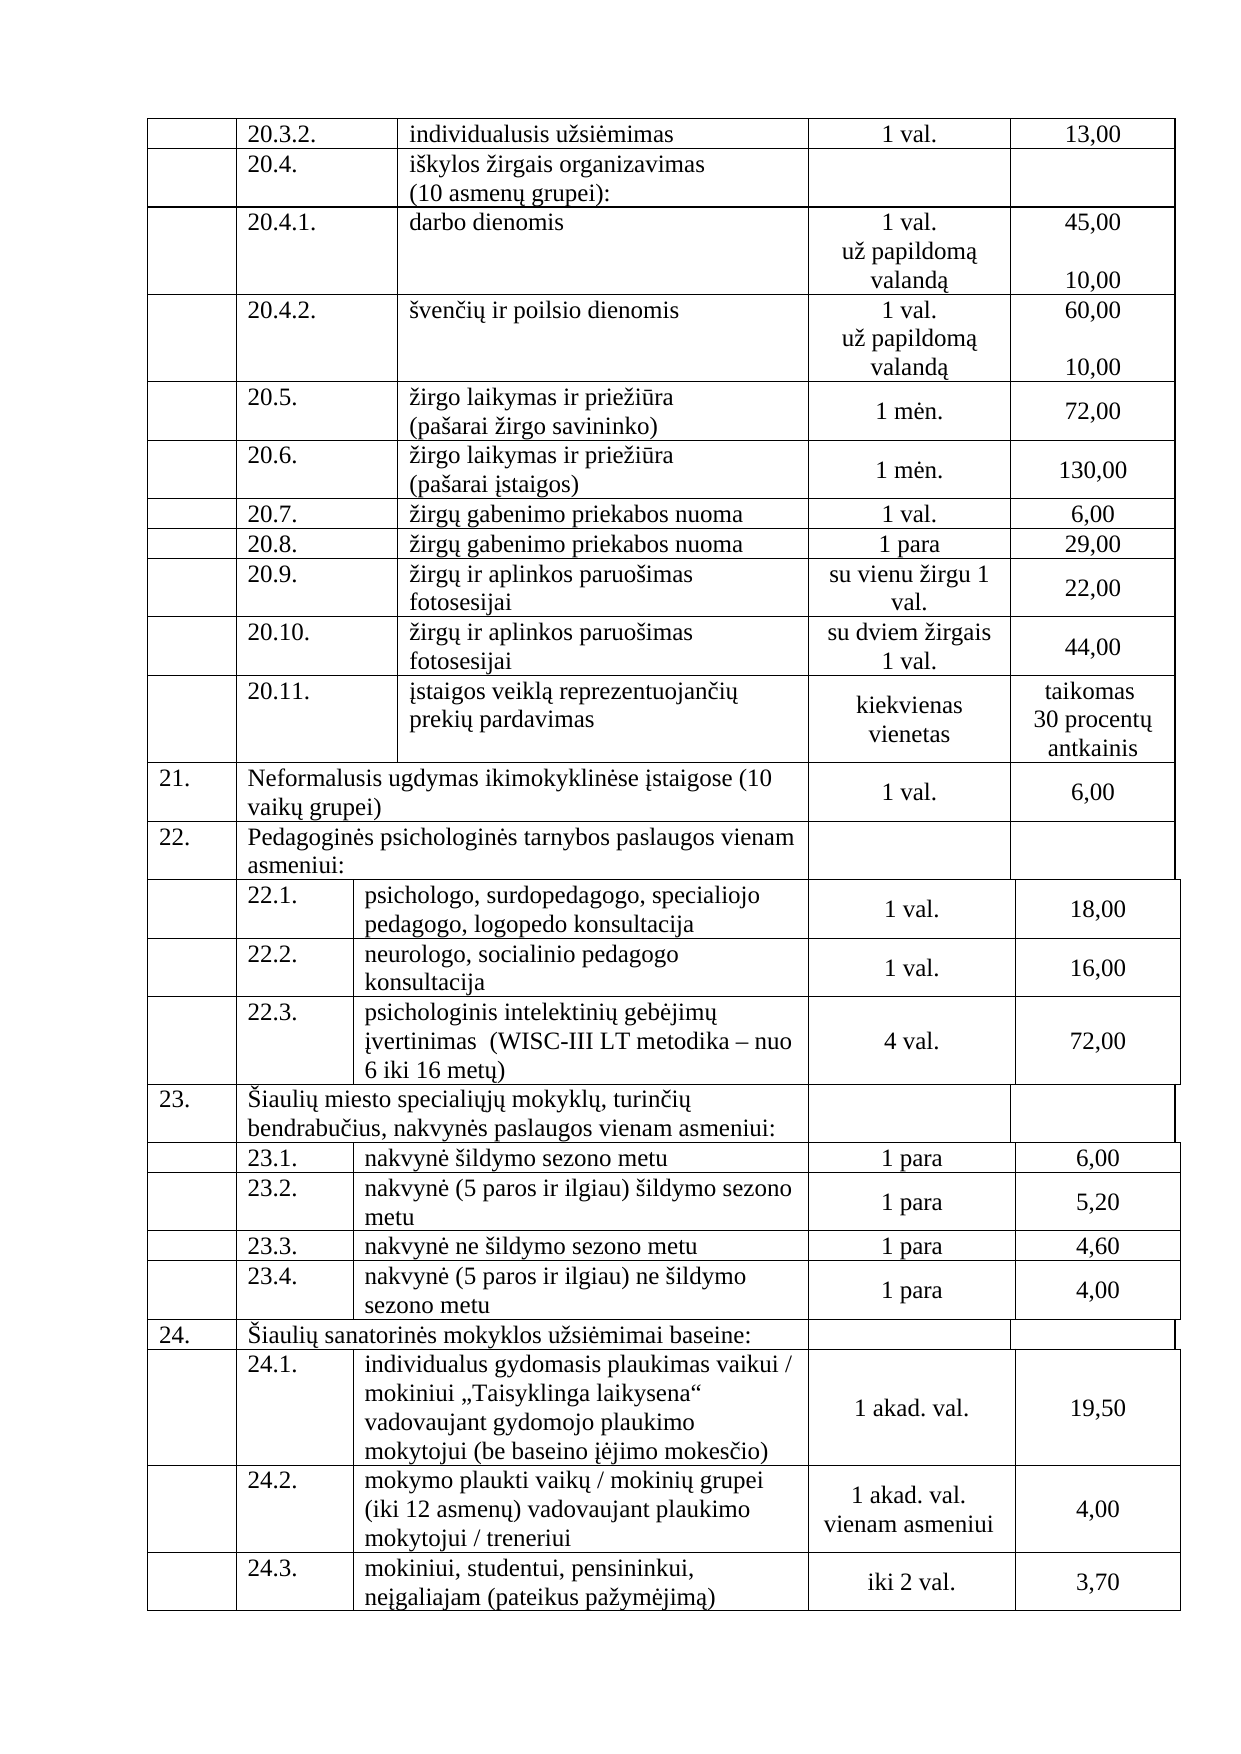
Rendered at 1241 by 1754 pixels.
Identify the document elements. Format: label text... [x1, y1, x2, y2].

table_cell 24.3. [237, 1553, 353, 1610]
table_cell 6,00 [1011, 763, 1174, 821]
table_cell psichologo, surdopedagogo, specialiojo pedagogo, logopedo konsultacija [354, 880, 808, 938]
table_cell 1 val. [809, 499, 1010, 528]
table_cell nakvynė ne šildymo sezono metu [354, 1231, 808, 1260]
table_cell su vienu žirgu 1 val. [809, 559, 1010, 616]
table_cell psichologinis intelektinių gebėjimų įvertinimas (WISC-III LT metodika – nuo 6 iki 16 metų) [354, 997, 808, 1083]
table_cell 20.5. [237, 382, 397, 439]
table_cell 23.3. [237, 1231, 353, 1260]
table_cell 45,00 10,00 [1011, 208, 1174, 294]
table_cell 4 val. [809, 997, 1015, 1083]
table_cell 20.11. [237, 676, 397, 762]
table_cell 1 para [809, 1143, 1015, 1172]
table_cell žirgo laikymas ir priežiūra (pašarai įstaigos) [398, 441, 808, 498]
table_cell [1176, 1085, 1180, 1142]
table_cell [148, 997, 236, 1083]
table_cell [1176, 118, 1180, 148]
table_cell 23.4. [237, 1261, 353, 1319]
table_cell Neformalusis ugdymas ikimokyklinėse įstaigose (10 vaikų grupei) [237, 763, 808, 821]
table_cell [148, 295, 236, 381]
table_cell [1011, 1085, 1174, 1142]
table_cell [148, 559, 236, 616]
table_cell [148, 1231, 236, 1260]
table_cell Pedagoginės psichologinės tarnybos paslaugos vienam asmeniui: [237, 822, 808, 879]
table_cell 18,00 [1016, 880, 1180, 938]
table_cell darbo dienomis [398, 208, 808, 294]
table_cell 20.9. [237, 559, 397, 616]
table_cell 19,50 [1016, 1350, 1180, 1464]
table_cell 72,00 [1011, 382, 1174, 439]
table_cell [148, 1173, 236, 1230]
table_cell [1176, 558, 1180, 616]
table_cell 20.10. [237, 617, 397, 675]
table_cell 21. [148, 763, 236, 821]
table_cell 72,00 [1016, 997, 1180, 1083]
table_cell 22.3. [237, 997, 353, 1083]
table_cell neurologo, socialinio pedagogo konsultacija [354, 939, 808, 996]
table_cell 20.4.1. [237, 208, 397, 294]
table_cell [148, 1466, 236, 1552]
table_cell [809, 1085, 1010, 1142]
table_cell mokiniui, studentui, pensininkui, neįgaliajam (pateikus pažymėjimą) [354, 1553, 808, 1610]
table_cell 24.2. [237, 1466, 353, 1552]
table_cell [148, 939, 236, 996]
table_cell iškylos žirgais organizavimas (10 asmenų grupei): [398, 149, 808, 206]
table_cell 16,00 [1016, 939, 1180, 996]
table_cell [809, 149, 1010, 206]
table_cell [148, 880, 236, 938]
table_cell 23.2. [237, 1173, 353, 1230]
table_cell žirgo laikymas ir priežiūra (pašarai žirgo savininko) [398, 382, 808, 439]
table_cell [1176, 498, 1180, 528]
table_cell su dviem žirgais 1 val. [809, 617, 1010, 675]
table_cell [148, 1143, 236, 1172]
table_cell 24.1. [237, 1350, 353, 1464]
table_cell Šiaulių miesto specialiųjų mokyklų, turinčių bendrabučius, nakvynės paslaugos vienam asmeniui: [237, 1085, 808, 1142]
table_cell 20.8. [237, 529, 397, 558]
table_cell 22.1. [237, 880, 353, 938]
table_cell 29,00 [1011, 529, 1174, 558]
table_cell žirgų ir aplinkos paruošimas fotosesijai [398, 617, 808, 675]
table_cell 4,00 [1016, 1261, 1180, 1319]
table_cell [1176, 206, 1180, 294]
table_cell [809, 1320, 1010, 1348]
table_cell [148, 499, 236, 528]
table_cell švenčių ir poilsio dienomis [398, 295, 808, 381]
table_cell [148, 119, 236, 148]
table_cell 1 mėn. [809, 382, 1010, 439]
table_cell nakvynė (5 paros ir ilgiau) ne šildymo sezono metu [354, 1261, 808, 1319]
table_cell 22. [148, 822, 236, 879]
table_cell [148, 208, 236, 294]
table_cell 1 val. už papildomą valandą [809, 295, 1010, 381]
table_cell [1011, 1320, 1174, 1348]
table_cell 1 mėn. [809, 441, 1010, 498]
table_cell nakvynė šildymo sezono metu [354, 1143, 808, 1172]
table_cell [148, 382, 236, 439]
table_cell [148, 1350, 236, 1464]
table_cell Šiaulių sanatorinės mokyklos užsiėmimai baseine: [237, 1320, 808, 1348]
table_cell 20.7. [237, 499, 397, 528]
table_cell 23. [148, 1085, 236, 1142]
table_cell žirgų gabenimo priekabos nuoma [398, 529, 808, 558]
table_cell [148, 529, 236, 558]
table_cell 20.6. [237, 441, 397, 498]
table_cell [1176, 675, 1180, 762]
table_cell kiekvienas vienetas [809, 676, 1010, 762]
table_cell 4,00 [1016, 1466, 1180, 1552]
table_cell [1176, 440, 1180, 498]
table_cell [1011, 149, 1174, 206]
table_cell žirgų gabenimo priekabos nuoma [398, 499, 808, 528]
table_cell 1 val. [809, 880, 1015, 938]
table_cell nakvynė (5 paros ir ilgiau) šildymo sezono metu [354, 1173, 808, 1230]
table_cell 3,70 [1016, 1553, 1180, 1610]
table_cell 60,00 10,00 [1011, 295, 1174, 381]
table_cell [1176, 148, 1180, 206]
table_cell žirgų ir aplinkos paruošimas fotosesijai [398, 559, 808, 616]
table_cell 20.3.2. [237, 119, 397, 148]
table_cell 20.4. [237, 149, 397, 206]
table_cell 20.4.2. [237, 295, 397, 381]
table_cell 5,20 [1016, 1173, 1180, 1230]
table_cell [148, 1261, 236, 1319]
table_cell 23.1. [237, 1143, 353, 1172]
table_cell 6,00 [1016, 1143, 1180, 1172]
table_cell [1011, 822, 1174, 879]
table_cell mokymo plaukti vaikų / mokinių grupei (iki 12 asmenų) vadovaujant plaukimo mokytojui / treneriui [354, 1466, 808, 1552]
table_cell 24. [148, 1320, 236, 1348]
table_cell 1 val. [809, 119, 1010, 148]
table_cell [1176, 762, 1180, 821]
table_cell 1 val. [809, 763, 1010, 821]
table_cell [1176, 821, 1180, 879]
table_cell 1 akad. val. vienam asmeniui [809, 1466, 1015, 1552]
table_cell [148, 676, 236, 762]
table_cell 1 val. už papildomą valandą [809, 208, 1010, 294]
table_cell 44,00 [1011, 617, 1174, 675]
table_cell individualus gydomasis plaukimas vaikui / mokiniui „Taisyklinga laikysena“ vadovaujant gydomojo plaukimo mokytojui (be baseino įėjimo mokesčio) [354, 1350, 808, 1464]
table_cell 1 para [809, 529, 1010, 558]
table_cell 1 para [809, 1261, 1015, 1319]
table_cell 13,00 [1011, 119, 1174, 148]
table_cell [1176, 1320, 1180, 1348]
table_cell 130,00 [1011, 441, 1174, 498]
table_cell [1176, 528, 1180, 558]
table_cell [809, 822, 1010, 879]
table_cell 4,60 [1016, 1231, 1180, 1260]
table_cell 6,00 [1011, 499, 1174, 528]
table_cell 1 para [809, 1231, 1015, 1260]
table_cell įstaigos veiklą reprezentuojančių prekių pardavimas [398, 676, 808, 762]
table_cell [148, 617, 236, 675]
table_cell [1176, 616, 1180, 675]
table_cell taikomas 30 procentų antkainis [1011, 676, 1174, 762]
table_cell [148, 149, 236, 206]
table_cell [148, 441, 236, 498]
table_cell [148, 1553, 236, 1610]
table_cell [1176, 294, 1180, 381]
table_cell 1 val. [809, 939, 1015, 996]
table_cell 1 akad. val. [809, 1350, 1015, 1464]
table_cell 22.2. [237, 939, 353, 996]
table_cell individualusis užsiėmimas [398, 119, 808, 148]
table_cell iki 2 val. [809, 1553, 1015, 1610]
table_cell 1 para [809, 1173, 1015, 1230]
table_cell [1176, 381, 1180, 439]
table_cell 22,00 [1011, 559, 1174, 616]
